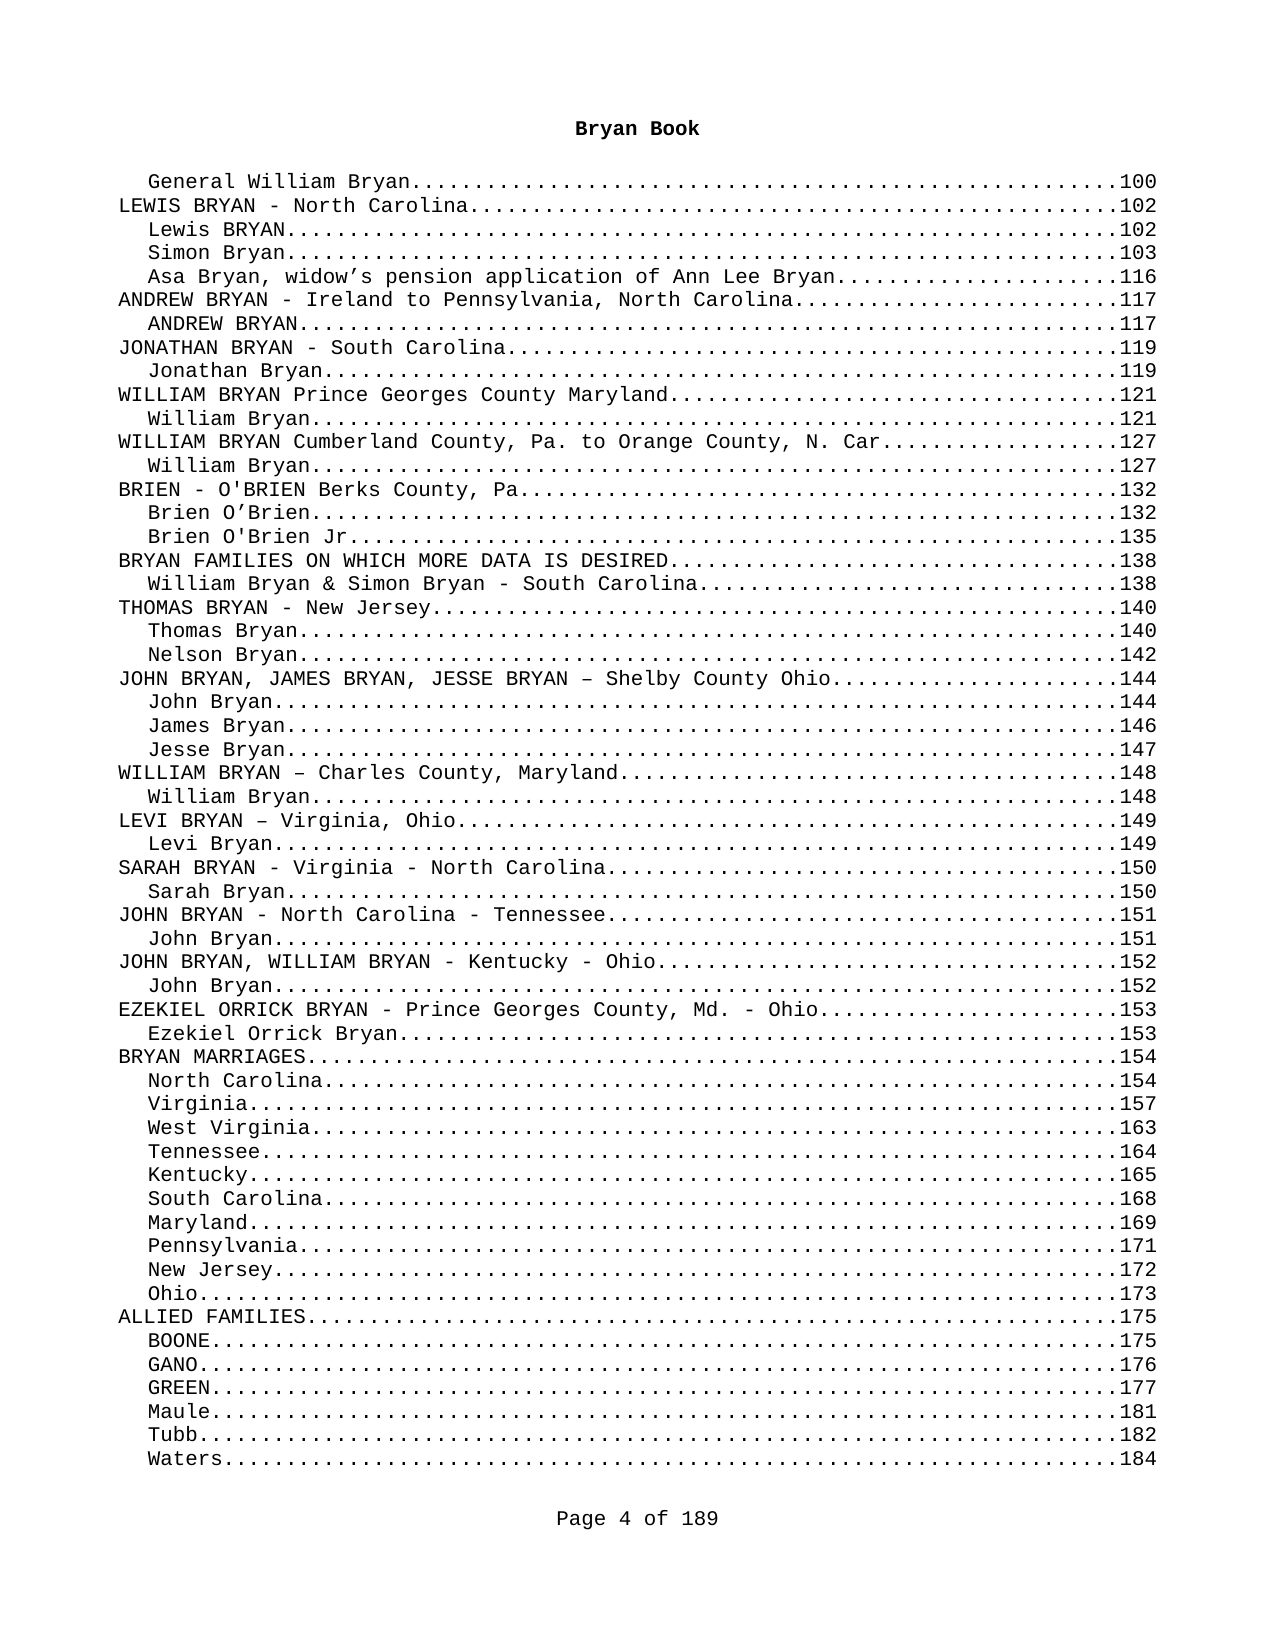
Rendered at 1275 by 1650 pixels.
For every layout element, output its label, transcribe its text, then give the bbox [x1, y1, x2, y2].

text General William Bryan 100 [148, 171, 1157, 195]
text WILLIAM BRYAN – Charles County, Maryland 148 [118, 762, 1157, 786]
text Virginia 157 [148, 1093, 1157, 1117]
text Nelson Bryan 142 [148, 644, 1157, 668]
text William Bryan 148 [148, 786, 1157, 810]
text John Bryan 151 [148, 928, 1157, 952]
text WILLIAM BRYAN Cumberland County, Pa. to Orange County, N. Car. 127 [118, 431, 1157, 455]
text GREEN 177 [148, 1377, 1157, 1401]
text SARAH BRYAN - Virginia - North Carolina 150 [118, 857, 1157, 881]
text Maryland 169 [148, 1212, 1157, 1235]
text Asa Bryan, widow’s pension application of Ann Lee Bryan 116 [148, 266, 1157, 289]
text Sarah Bryan 150 [148, 881, 1157, 904]
text Ezekiel Orrick Bryan 153 [148, 1022, 1157, 1046]
text ANDREW BRYAN 117 [148, 313, 1157, 337]
text GANO 176 [148, 1353, 1157, 1377]
text JOHN BRYAN, WILLIAM BRYAN - Kentucky - Ohio 152 [118, 952, 1157, 975]
text John Bryan 144 [148, 691, 1157, 715]
text New Jersey 172 [148, 1259, 1157, 1283]
text William Bryan 127 [148, 455, 1157, 479]
text West Virginia 163 [148, 1117, 1157, 1141]
text ANDREW BRYAN - Ireland to Pennsylvania, North Carolina 117 [118, 289, 1157, 313]
text THOMAS BRYAN - New Jersey 140 [118, 597, 1157, 621]
text WILLIAM BRYAN Prince Georges County Maryland 121 [118, 384, 1157, 408]
text ALLIED FAMILIES 175 [118, 1306, 1157, 1330]
text Levi Bryan 149 [148, 833, 1157, 857]
text Maule 181 [148, 1401, 1157, 1424]
text BRYAN FAMILIES ON WHICH MORE DATA IS DESIRED 138 [118, 549, 1157, 573]
text Simon Bryan 103 [148, 242, 1157, 266]
text JOHN BRYAN, JAMES BRYAN, JESSE BRYAN – Shelby County Ohio 144 [118, 668, 1157, 691]
text Kentucky 165 [148, 1164, 1157, 1188]
text Jesse Bryan 147 [148, 739, 1157, 762]
text Jonathan Bryan 119 [148, 360, 1157, 384]
text Brien O'Brien Jr. 135 [148, 526, 1157, 549]
text William Bryan 121 [148, 408, 1157, 431]
text Tennessee 164 [148, 1141, 1157, 1164]
text North Carolina 154 [148, 1070, 1157, 1093]
text Tubb 182 [148, 1424, 1157, 1448]
text BRIEN - O'BRIEN Berks County, Pa. 132 [118, 479, 1157, 502]
text BRYAN MARRIAGES 154 [118, 1046, 1157, 1070]
text Pennsylvania 171 [148, 1235, 1157, 1259]
text BOONE 175 [148, 1330, 1157, 1353]
text JOHN BRYAN - North Carolina - Tennessee 151 [118, 904, 1157, 928]
text LEVI BRYAN – Virginia, Ohio 149 [118, 810, 1157, 833]
text LEWIS BRYAN - North Carolina 102 [118, 195, 1157, 218]
text Lewis BRYAN 102 [148, 218, 1157, 242]
text John Bryan 152 [148, 975, 1157, 999]
text JONATHAN BRYAN - South Carolina 119 [118, 337, 1157, 360]
text Ohio 173 [148, 1283, 1157, 1306]
text South Carolina 168 [148, 1188, 1157, 1212]
text James Bryan 146 [148, 715, 1157, 739]
text Waters 184 [148, 1448, 1157, 1472]
text Thomas Bryan 140 [148, 621, 1157, 644]
text Brien O’Brien 132 [148, 502, 1157, 526]
text EZEKIEL ORRICK BRYAN - Prince Georges County, Md. - Ohio 153 [118, 999, 1157, 1022]
text William Bryan & Simon Bryan - South Carolina 138 [148, 573, 1157, 597]
